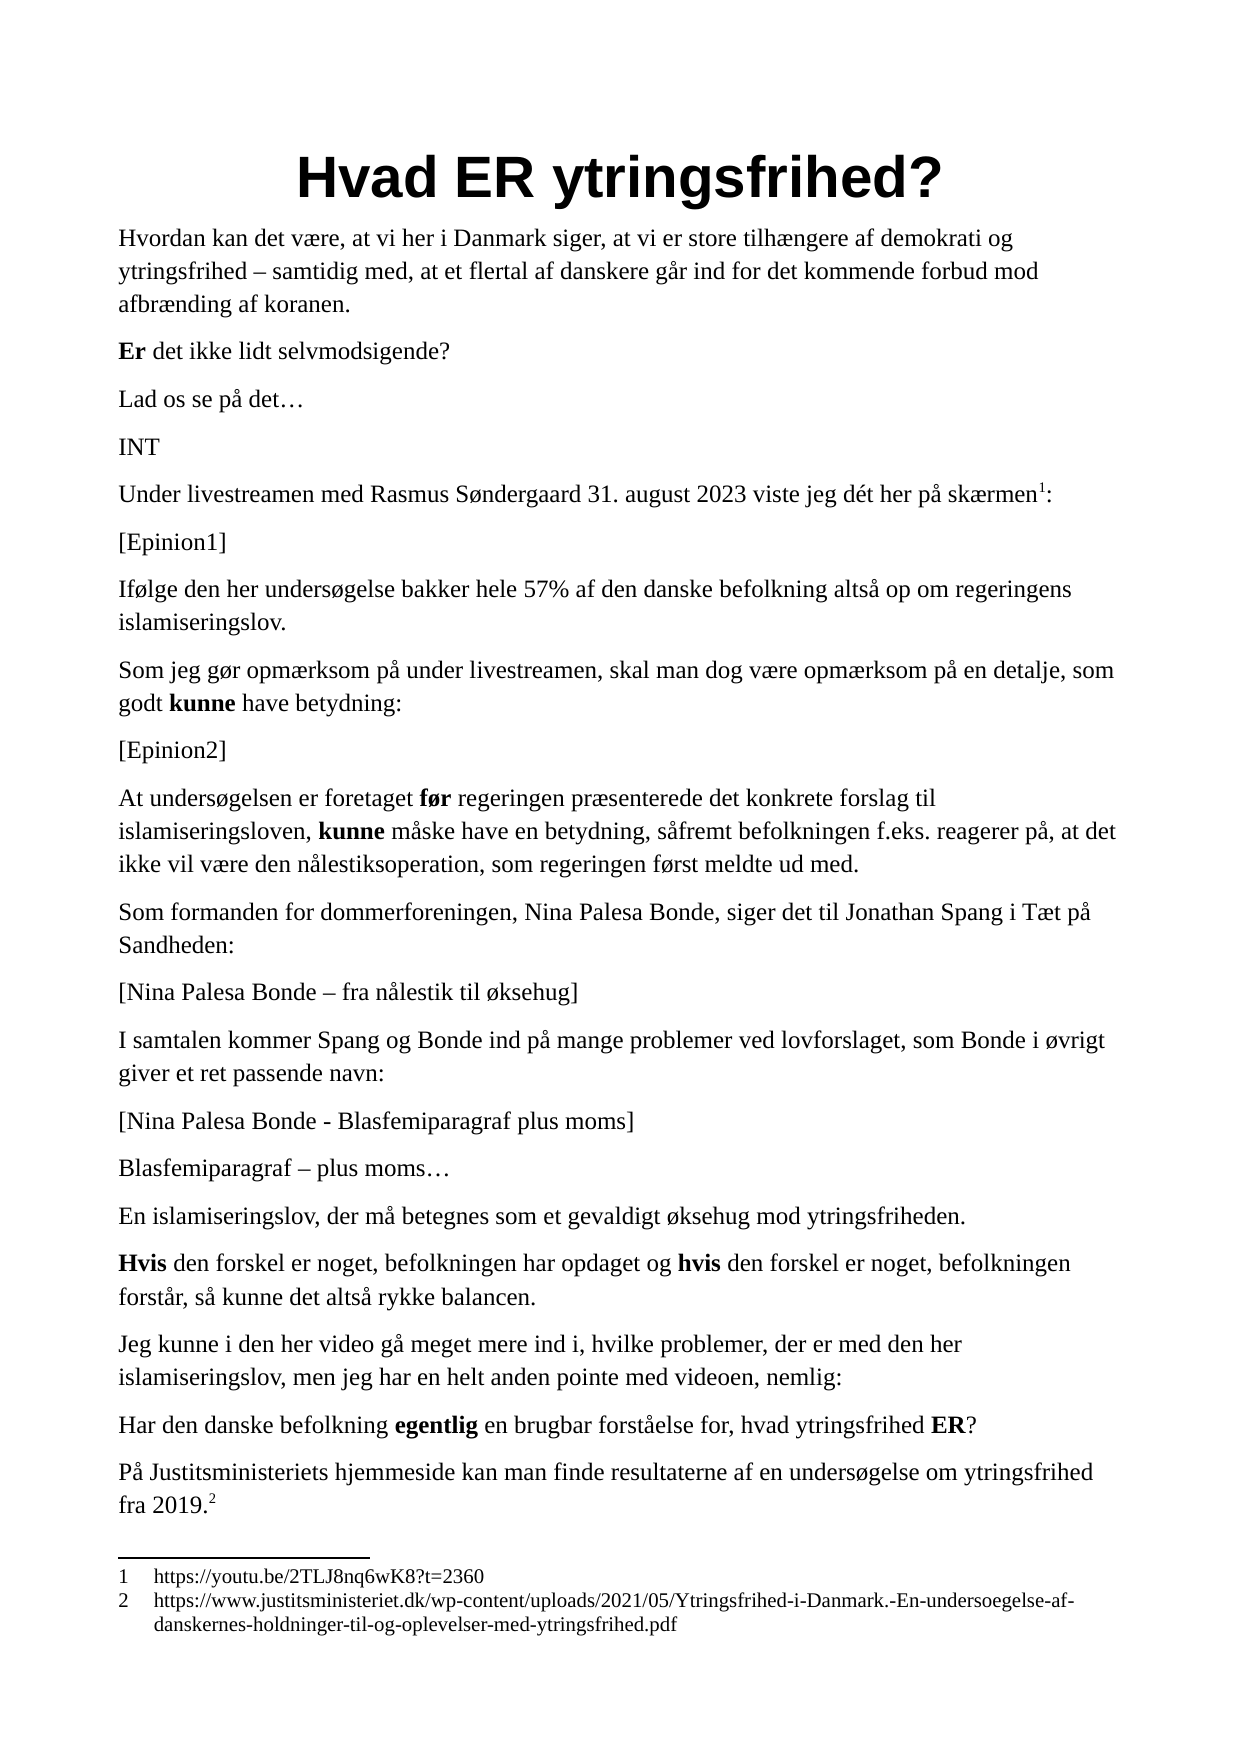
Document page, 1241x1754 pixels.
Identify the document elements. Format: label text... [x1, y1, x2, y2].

text [Nina Palesa Bonde - Blasfemiparagraf plus moms] [118, 1106, 1122, 1134]
text [Epinion1] [118, 527, 1122, 556]
text https://youtu.be/2TLJ8nq6wK8?t=2360 [118, 1564, 1122, 1588]
text Hvordan kan det være, at vi her i Danmark siger, at vi er store tilhængere af demokrati og ytringsfrihed – samtidig med, at et flertal af danskere går ind for det kommende forbud mod afbrænding af koranen. [118, 223, 1122, 317]
text [Epinion2] [118, 736, 1122, 764]
text At undersøgelsen er foretaget før regeringen præsenterede det konkrete forslag til islamiseringsloven, kunne måske have en betydning, såfremt befolkningen f.eks. reagerer på, at det ikke vil være den nålestiksoperation, som regeringen først meldte ud med. [118, 783, 1122, 878]
text I samtalen kommer Spang og Bonde ind på mange problemer ved lovforslaget, som Bonde i øvrigt giver et ret passende navn: [118, 1025, 1122, 1087]
text Under livestreamen med Rasmus Søndergaard 31. august 2023 viste jeg dét her på skærmen: [118, 479, 1122, 508]
title Hvad ER ytringsfrihed? [118, 143, 1122, 210]
text Blasfemiparagraf – plus moms… [118, 1153, 1122, 1182]
text En islamiseringslov, der må betegnes som et gevaldigt øksehug mod ytringsfriheden. [118, 1201, 1122, 1230]
text Ifølge den her undersøgelse bakker hele 57% af den danske befolkning altså op om regeringens islamiseringslov. [118, 574, 1122, 636]
text Hvis den forskel er noget, befolkningen har opdaget og hvis den forskel er noget, befolkningen forstår, så kunne det altså rykke balancen. [118, 1248, 1122, 1310]
text På Justitsministeriets hjemmeside kan man finde resultaterne af en undersøgelse om ytringsfrihed fra 2019. [118, 1457, 1122, 1519]
text Jeg kunne i den her video gå meget mere ind i, hvilke problemer, der er med den her islamiseringslov, men jeg har en helt anden pointe med videoen, nemlig: [118, 1329, 1122, 1391]
text [Nina Palesa Bonde – fra nålestik til øksehug] [118, 977, 1122, 1006]
text Er det ikke lidt selvmodsigende? [118, 336, 1122, 365]
text https://www.justitsministeriet.dk/wp-content/uploads/2021/05/Ytringsfrihed-i-Danmark.-En-undersoegelse-af-danskernes-holdninger-til-og-oplevelser-med-ytringsfrihed.pdf [118, 1588, 1122, 1636]
text INT [118, 432, 1122, 460]
text Som jeg gør opmærksom på under livestreamen, skal man dog være opmærksom på en detalje, som godt kunne have betydning: [118, 655, 1122, 717]
text Lad os se på det… [118, 384, 1122, 413]
text Som formanden for dommerforeningen, Nina Palesa Bonde, siger det til Jonathan Spang i Tæt på Sandheden: [118, 897, 1122, 959]
text Har den danske befolkning egentlig en brugbar forståelse for, hvad ytringsfrihed ER? [118, 1410, 1122, 1438]
